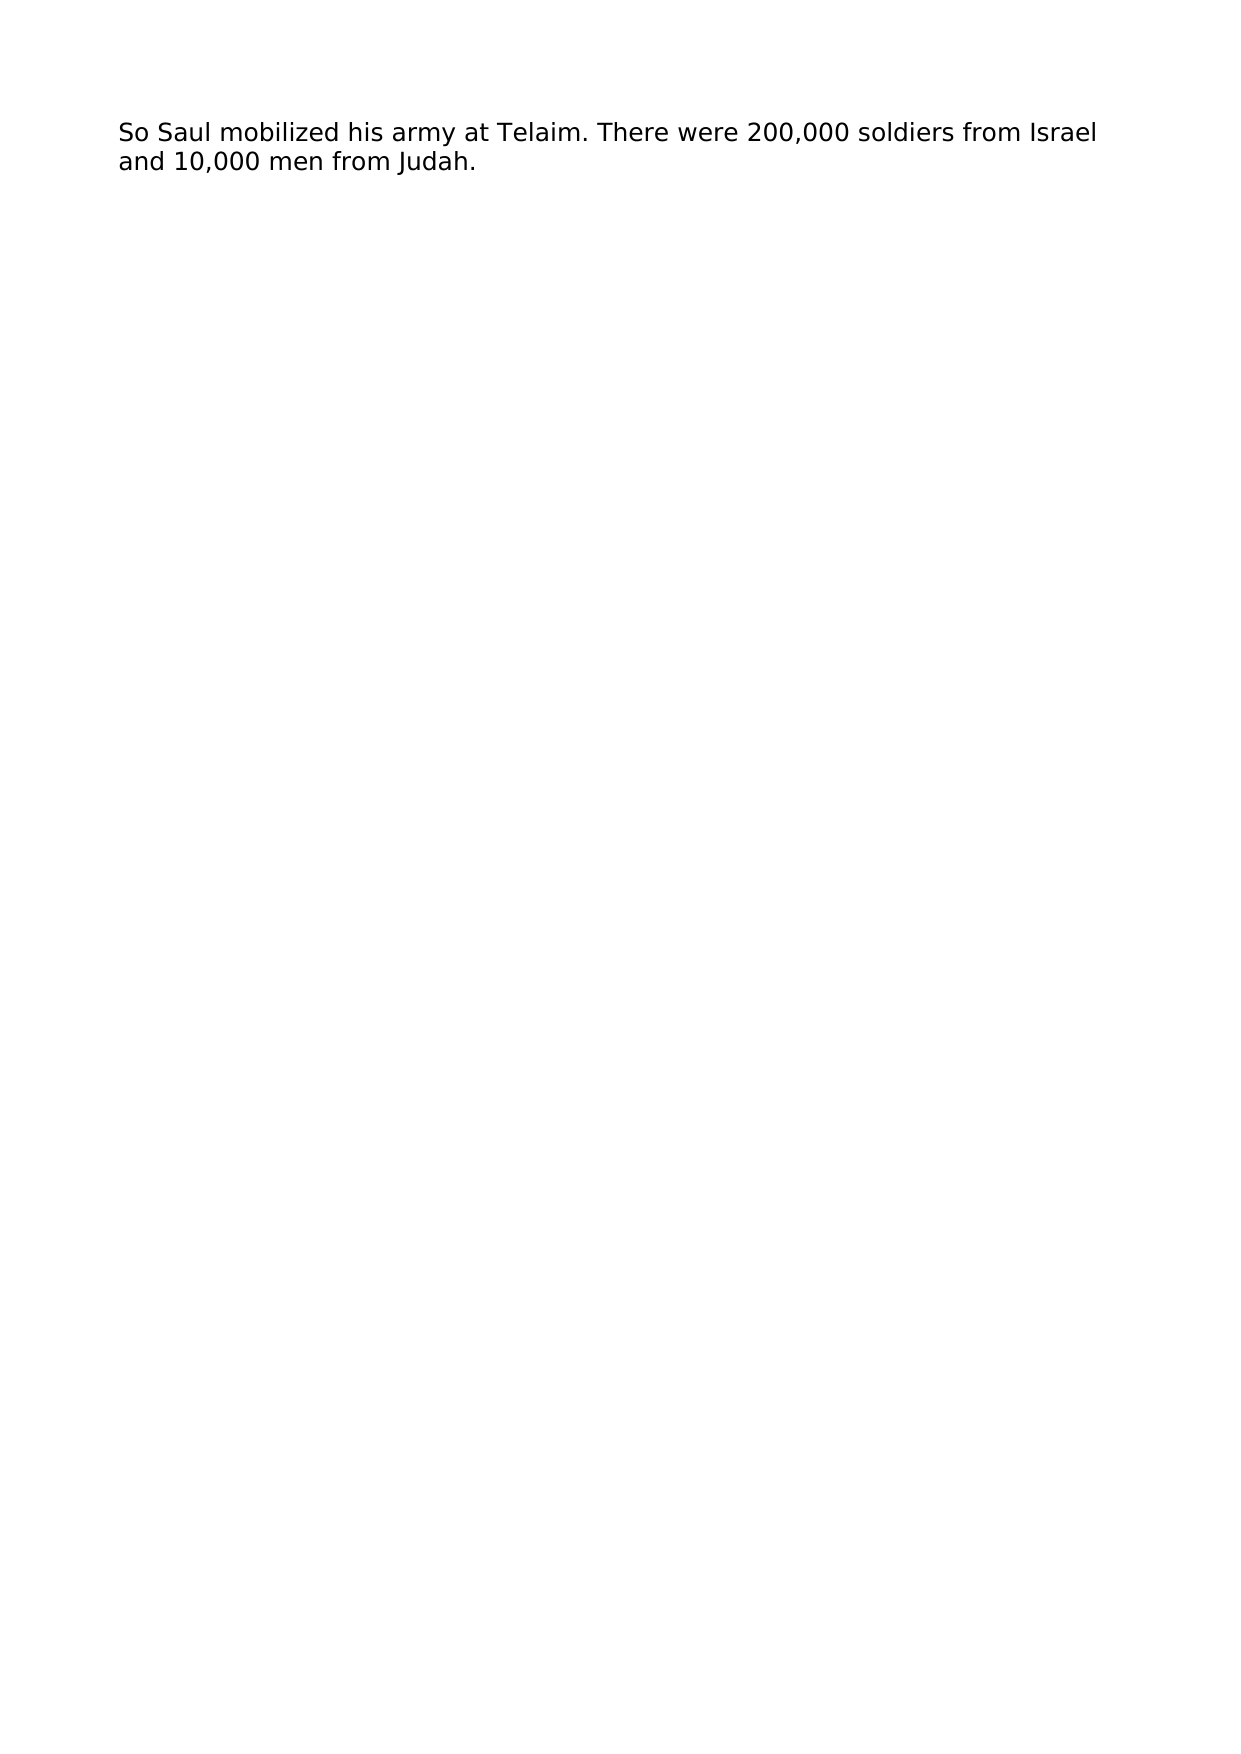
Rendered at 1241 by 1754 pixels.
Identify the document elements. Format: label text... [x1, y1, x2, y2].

text So Saul mobilized his army at Telaim. There were 200,000 soldiers from Israel and 10,000 men from Judah. [118, 118, 1122, 176]
